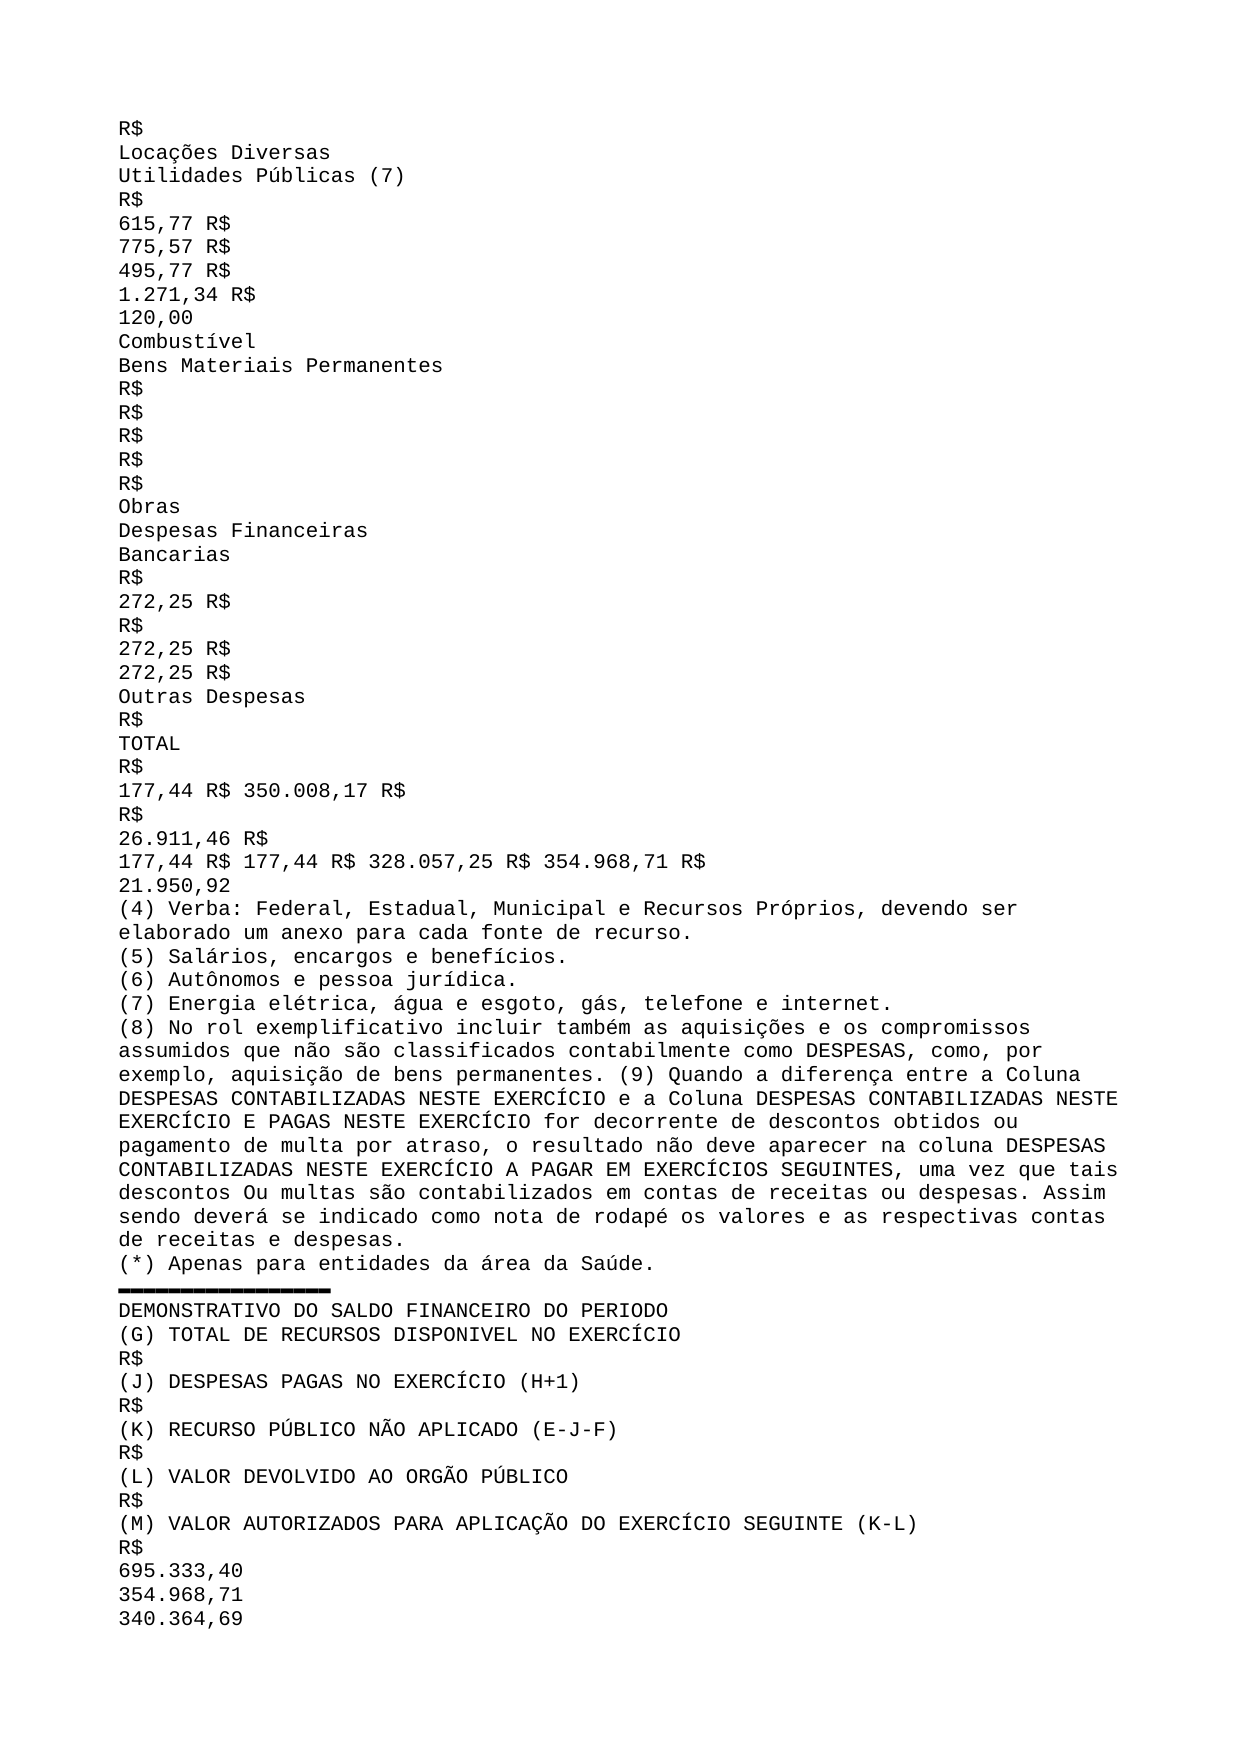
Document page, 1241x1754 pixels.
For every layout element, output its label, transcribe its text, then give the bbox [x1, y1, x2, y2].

text R$ [118, 1489, 1122, 1513]
text (K) RECURSO PÚBLICO NÃO APLICADO (E-J-F) [118, 1419, 1122, 1442]
text R$ [118, 473, 1122, 496]
text (8) No rol exemplificativo incluir também as aquisições e os compromissos assumidos que não são classificados contabilmente como DESPESAS, como, por exemplo, aquisição de bens permanentes. (9) Quando a diferença entre a Coluna DESPESAS CONTABILIZADAS NESTE EXERCÍCIO e a Coluna DESPESAS CONTABILIZADAS NESTE EXERCÍCIO E PAGAS NESTE EXERCÍCIO for decorrente de descontos obtidos ou pagamento de multa por atraso, o resultado não deve aparecer na coluna DESPESAS CONTABILIZADAS NESTE EXERCÍCIO A PAGAR EM EXERCÍCIOS SEGUINTES, uma vez que tais descontos Ou multas são contabilizados em contas de receitas ou despesas. Assim sendo deverá se indicado como nota de rodapé os valores e as respectivas contas de receitas e despesas. [118, 1017, 1122, 1253]
text (5) Salários, encargos e benefícios. [118, 946, 1122, 969]
text Outras Despesas [118, 686, 1122, 709]
text 354.968,71 [118, 1584, 1122, 1608]
text 775,57 R$ [118, 236, 1122, 260]
text Despesas Financeiras [118, 520, 1122, 544]
text Obras [118, 496, 1122, 520]
text R$ [118, 378, 1122, 402]
text R$ [118, 1442, 1122, 1466]
text R$ [118, 757, 1122, 780]
text R$ [118, 118, 1122, 142]
text 272,25 R$ [118, 591, 1122, 615]
text R$ [118, 402, 1122, 426]
text (L) VALOR DEVOLVIDO AO ORGÃO PÚBLICO [118, 1466, 1122, 1489]
text 615,77 R$ [118, 213, 1122, 236]
text R$ [118, 1395, 1122, 1419]
text R$ [118, 1537, 1122, 1561]
text R$ [118, 567, 1122, 591]
text Combustível [118, 331, 1122, 354]
text (7) Energia elétrica, água e esgoto, gás, telefone e internet. [118, 993, 1122, 1017]
text 340.364,69 [118, 1608, 1122, 1631]
text 272,25 R$ [118, 662, 1122, 686]
text R$ [118, 615, 1122, 638]
text R$ [118, 426, 1122, 449]
text (*) Apenas para entidades da área da Saúde. [118, 1253, 1122, 1277]
text 695.333,40 [118, 1561, 1122, 1584]
text R$ [118, 1348, 1122, 1371]
text 177,44 R$ 177,44 R$ 328.057,25 R$ 354.968,71 R$ [118, 851, 1122, 875]
text (J) DESPESAS PAGAS NO EXERCÍCIO (H+1) [118, 1371, 1122, 1395]
text 21.950,92 [118, 875, 1122, 898]
text R$ [118, 189, 1122, 213]
text Locações Diversas [118, 142, 1122, 165]
text TOTAL [118, 733, 1122, 757]
text DEMONSTRATIVO DO SALDO FINANCEIRO DO PERIODO [118, 1300, 1122, 1324]
text R$ [118, 449, 1122, 473]
text 1.271,34 R$ [118, 284, 1122, 307]
text R$ [118, 709, 1122, 733]
text 26.911,46 R$ [118, 827, 1122, 851]
text R$ [118, 804, 1122, 827]
text (M) VALOR AUTORIZADOS PARA APLICAÇÃO DO EXERCÍCIO SEGUINTE (K-L) [118, 1513, 1122, 1537]
text 495,77 R$ [118, 260, 1122, 284]
text 177,44 R$ 350.008,17 R$ [118, 780, 1122, 804]
text 120,00 [118, 307, 1122, 331]
text Bancarias [118, 544, 1122, 567]
text Bens Materiais Permanentes [118, 354, 1122, 378]
text (4) Verba: Federal, Estadual, Municipal e Recursos Próprios, devendo ser elaborado um anexo para cada fonte de recurso. [118, 898, 1122, 946]
text Utilidades Públicas (7) [118, 165, 1122, 189]
text 272,25 R$ [118, 638, 1122, 662]
text ▬▬▬▬▬▬▬▬▬▬▬▬▬▬▬▬▬ [118, 1277, 1122, 1300]
text (G) TOTAL DE RECURSOS DISPONIVEL NO EXERCÍCIO [118, 1324, 1122, 1348]
text (6) Autônomos e pessoa jurídica. [118, 969, 1122, 993]
